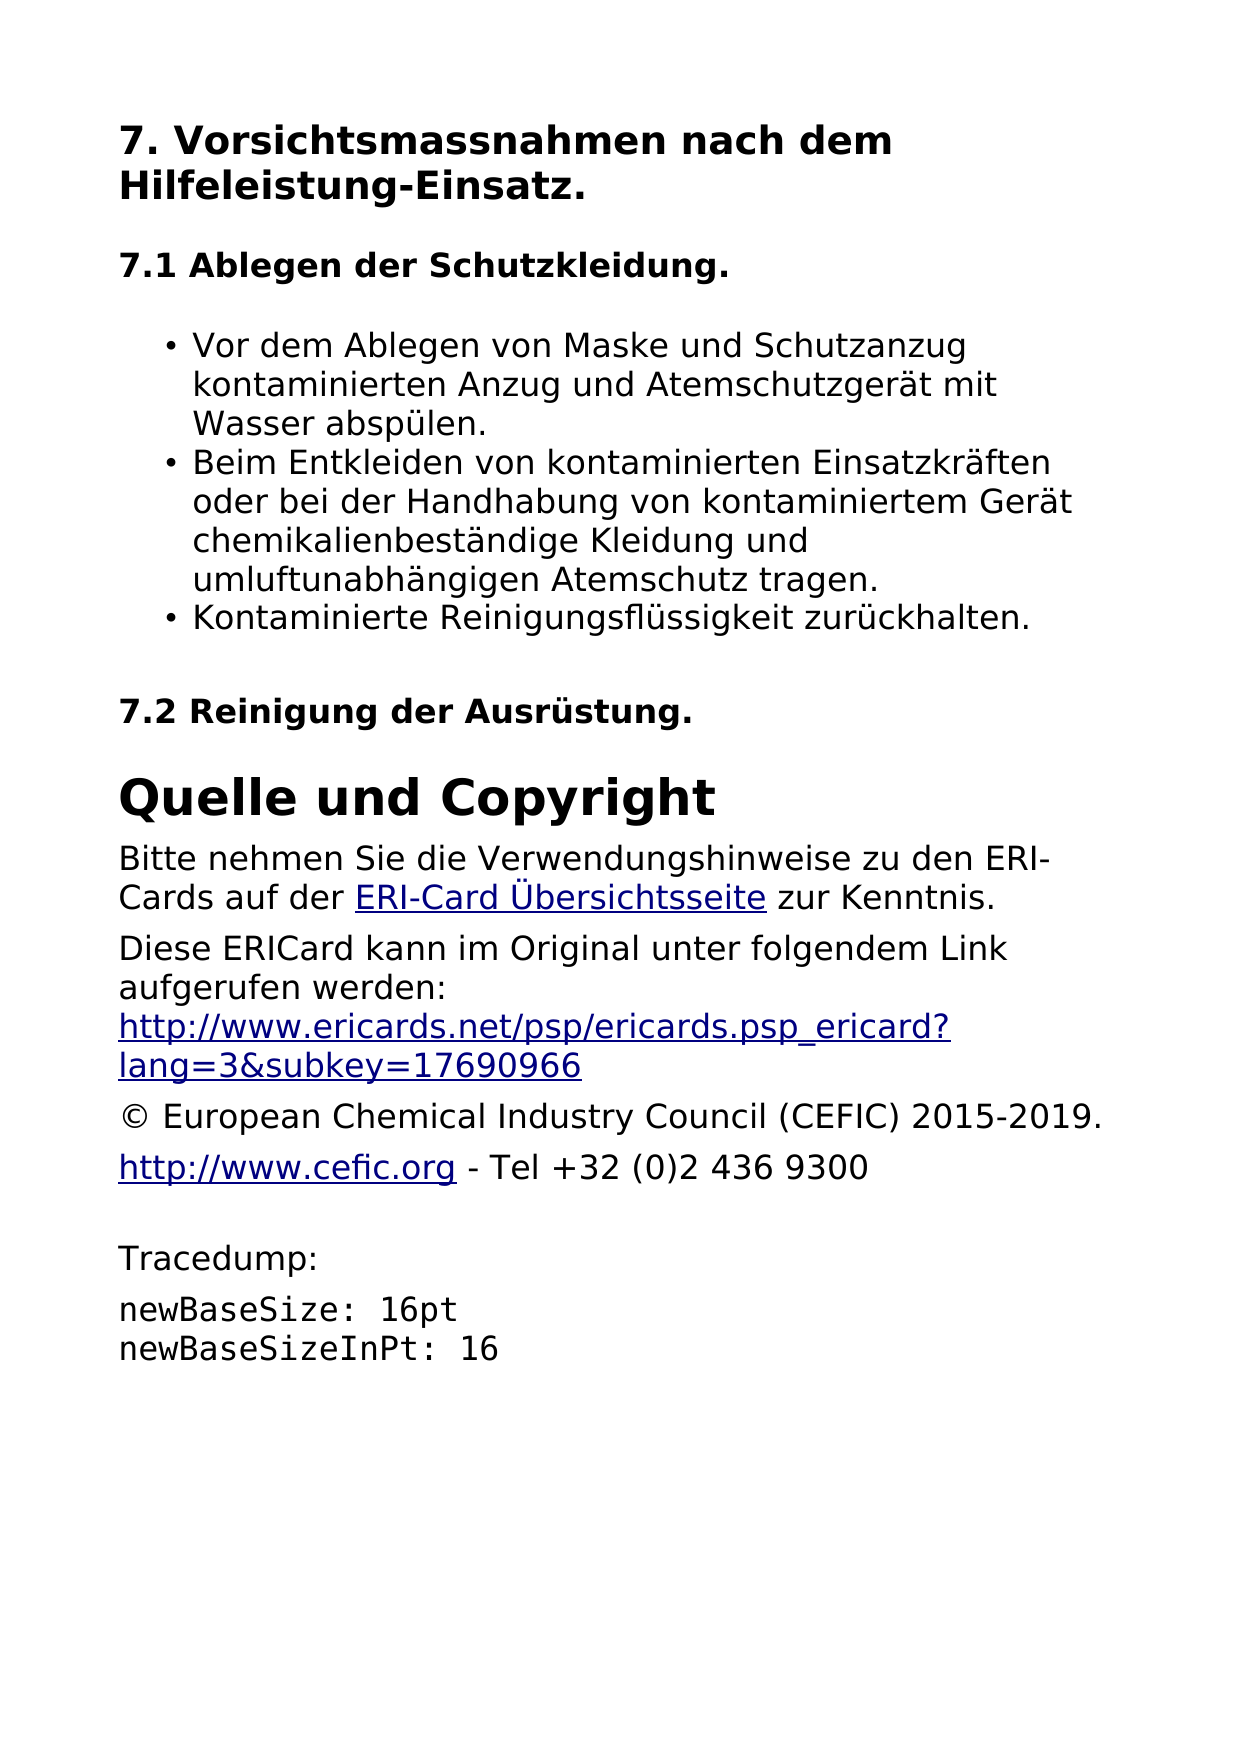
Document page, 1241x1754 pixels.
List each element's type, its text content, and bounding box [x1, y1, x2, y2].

text © European Chemical Industry Council (CEFIC) 2015-2019. [118, 1097, 1122, 1136]
subtitle 7. Vorsichtsmassnahmen nach dem Hilfeleistung-Einsatz. [118, 118, 1122, 208]
text Diese ERICard kann im Original unter folgendem Link aufgerufen werden: http://www.ericards.net/psp/ericards.psp_ericard?lang=3&subkey=17690966 [118, 929, 1122, 1085]
text Tracedump: [118, 1200, 1122, 1278]
text newBaseSize: 16pt newBaseSizeInPt: 16 [118, 1290, 1122, 1368]
text Bitte nehmen Sie die Verwendungshinweise zu den ERI-Cards auf der ERI-Card Übersichtsseite zur Kenntnis. [118, 839, 1122, 917]
text http://www.cefic.org - Tel +32 (0)2 436 9300 [118, 1149, 1122, 1188]
subtitle 7.1 Ablegen der Schutzkleidung. [118, 246, 1122, 285]
subtitle Quelle und Copyright [118, 768, 1122, 827]
list Vor dem Ablegen von Maske und Schutzanzug kontaminierten Anzug und Atemschutzgerät mit Wasser abspülen. [177, 327, 1122, 443]
list Kontaminierte Reinigungsflüssigkeit zurückhalten. [177, 599, 1122, 638]
subtitle 7.2 Reinigung der Ausrüstung. [118, 692, 1122, 731]
list Beim Entkleiden von kontaminierten Einsatzkräften oder bei der Handhabung von kontaminiertem Gerät chemikalienbeständige Kleidung und umluftunabhängigen Atemschutz tragen. [177, 443, 1122, 599]
